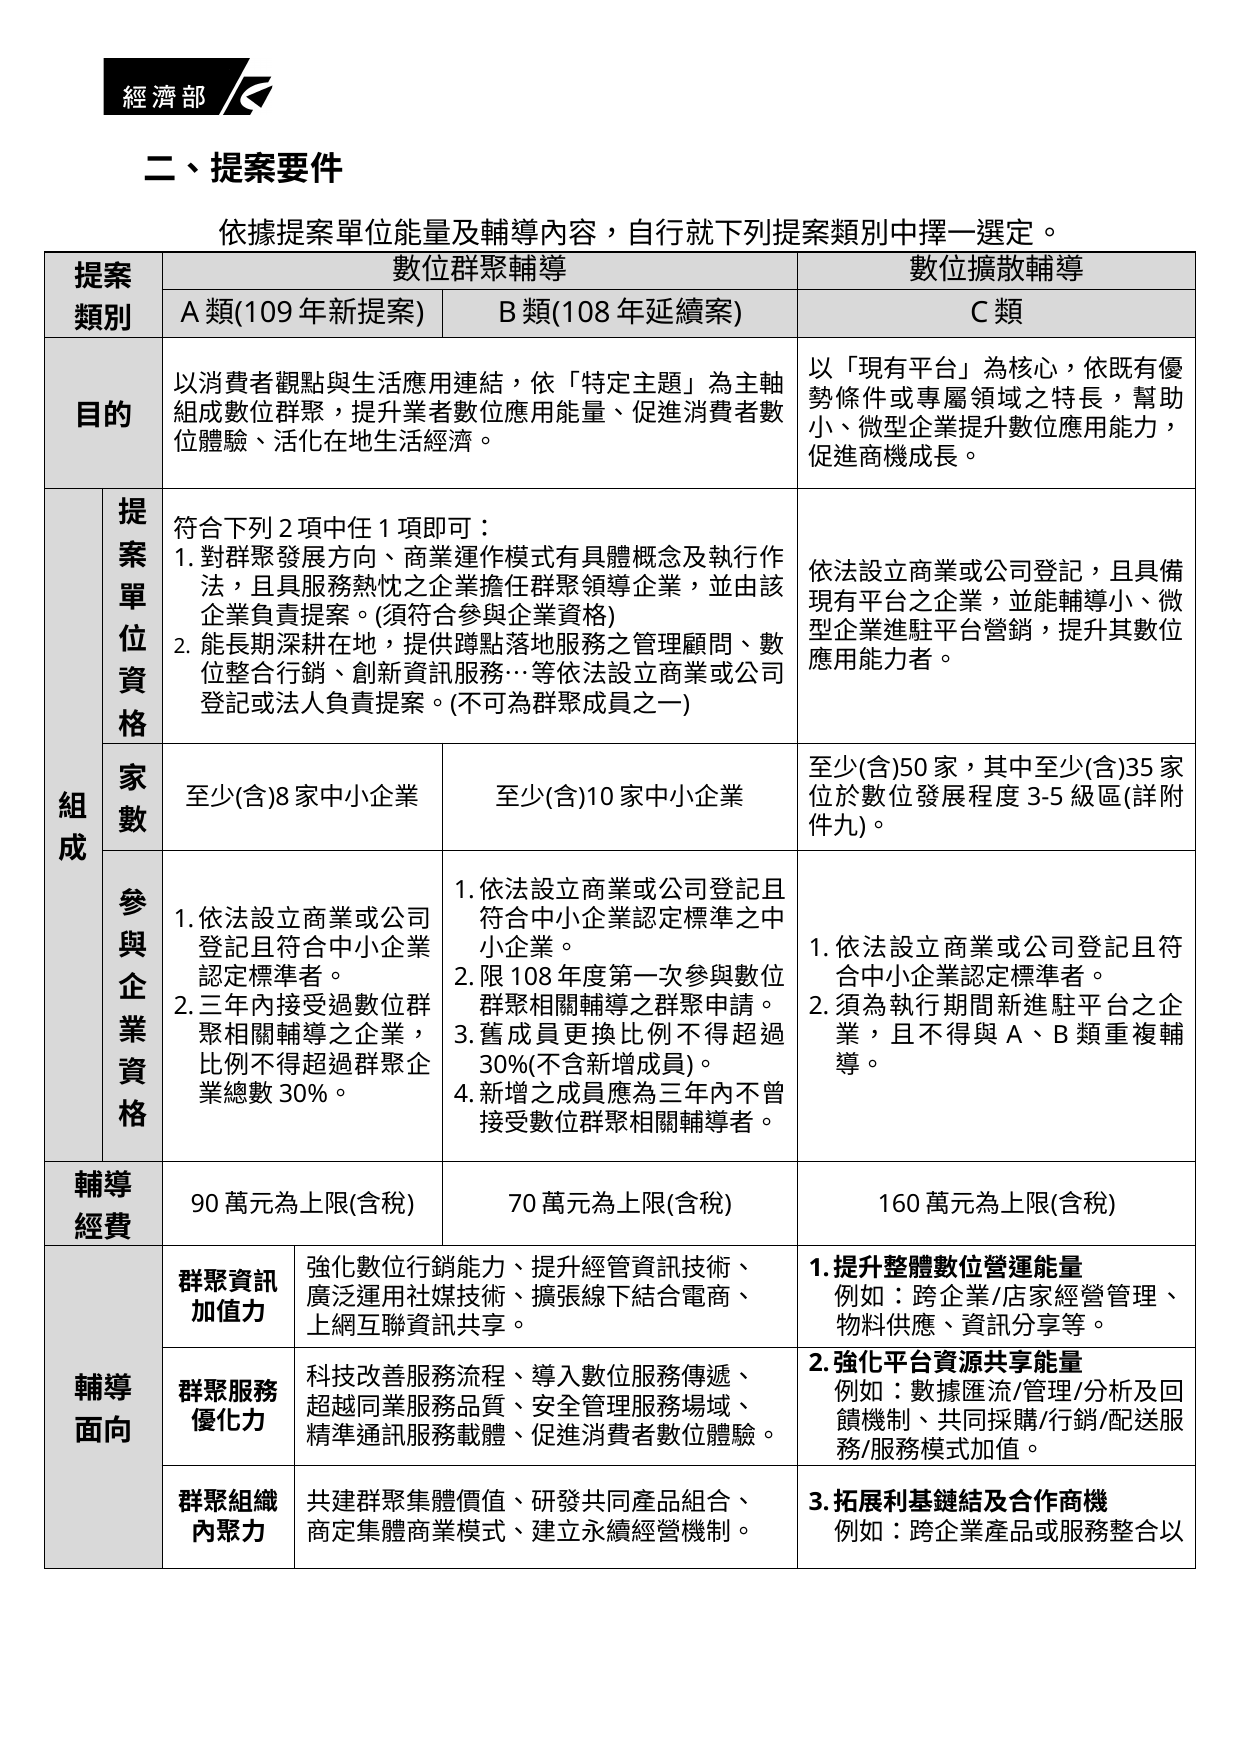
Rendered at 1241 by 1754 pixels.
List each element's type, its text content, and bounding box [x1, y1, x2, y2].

table_cell 以消費者觀點與生活應用連結，依「特定主題」為主軸組成數位群聚，提升業者數位應用能量、促進消費者數位體驗、活化在地生活經濟。 [163, 338, 797, 488]
table_cell A類(109年新提案) [163, 290, 442, 337]
table_cell 家數 [103, 744, 162, 850]
table_cell 共建群聚集體價值、研發共同產品組合、 商定集體商業模式、建立永續經營機制。 [295, 1466, 797, 1568]
table_cell 提案 單位資格 [103, 489, 162, 743]
table_cell C類 [798, 290, 1195, 337]
table_cell 群聚組織 內聚力 [163, 1466, 294, 1568]
table_cell 至少(含)50家，其中至少(含)35家位於數位發展程度3-5級區(詳附件九)。 [798, 744, 1195, 850]
table_cell 輔導 經費 [45, 1162, 162, 1245]
table_cell 160萬元為上限(含稅) [798, 1162, 1195, 1245]
table_cell 70萬元為上限(含稅) [443, 1162, 797, 1245]
table_cell 90萬元為上限(含稅) [163, 1162, 442, 1245]
table_cell 符合下列2項中任1項即可： 對群聚發展方向、商業運作模式有具體概念及執行作法，且具服務熱忱之企業擔任群聚領導企業，並由該企業負責提案。(須符合參與企業資格) 能長期深耕在地，提供蹲點落地服務之管理顧問、數位整合行銷、創新資訊服務…等依法設立商業或公司登記或法人負責提案。(不可為群聚成員之一) [163, 489, 797, 743]
table_header 數位擴散輔導 [798, 253, 1195, 289]
table_cell 群聚服務 優化力 [163, 1348, 294, 1464]
table_cell 依法設立商業或公司登記，且具備現有平台之企業，並能輔導小、微型企業進駐平台營銷，提升其數位應用能力者。 [798, 489, 1195, 743]
table_cell 強化平台資源共享能量 例如：數據匯流/管理/分析及回饋機制、共同採購/行銷/配送服務/服務模式加值。 [798, 1348, 1195, 1464]
subtitle 二、提案要件 [143, 140, 1122, 190]
table_cell 目的 [45, 338, 162, 488]
table_cell 組 成 [45, 489, 102, 1161]
table_cell 群聚資訊 加值力 [163, 1246, 294, 1347]
table_header 數位群聚輔導 [163, 253, 797, 289]
table_cell 依法設立商業或公司登記且符合中小企業認定標準者。 須為執行期間新進駐平台之企業，且不得與A、B類重複輔導。 [798, 851, 1195, 1161]
table_cell 參與企業 資格 [103, 851, 162, 1161]
table_cell B類(108年延續案) [443, 290, 797, 337]
table_cell 科技改善服務流程、導入數位服務傳遞、 超越同業服務品質、安全管理服務場域、 精準通訊服務載體、促進消費者數位體驗。 [295, 1348, 797, 1464]
table_cell 以「現有平台」為核心，依既有優勢條件或專屬領域之特長，幫助小、微型企業提升數位應用能力，促進商機成長。 [798, 338, 1195, 488]
text 依據提案單位能量及輔導內容，自行就下列提案類別中擇一選定。 [168, 209, 1122, 251]
table_cell 拓展利基鏈結及合作商機 例如：跨企業產品或服務整合以 [798, 1466, 1195, 1568]
table_cell 提升整體數位營運能量 例如：跨企業/店家經營管理、物料供應、資訊分享等。 [798, 1246, 1195, 1347]
table_cell 依法設立商業或公司登記且符合中小企業認定標準之中小企業。 限108年度第一次參與數位群聚相關輔導之群聚申請。 舊成員更換比例不得超過30%(不含新增成員)。 新增之成員應為三年內不曾接受數位群聚相關輔導者。 [443, 851, 797, 1161]
table_cell 強化數位行銷能力、提升經管資訊技術、 廣泛運用社媒技術、擴張線下結合電商、 上網互聯資訊共享。 [295, 1246, 797, 1347]
picture [103, 58, 273, 115]
table_cell 至少(含)8家中小企業 [163, 744, 442, 850]
table_cell 依法設立商業或公司登記且符合中小企業認定標準者。 三年內接受過數位群聚相關輔導之企業，比例不得超過群聚企業總數30%。 [163, 851, 442, 1161]
table_cell 輔導 面向 [45, 1246, 162, 1568]
table_header 提案 類別 [45, 253, 162, 337]
table_cell 至少(含)10家中小企業 [443, 744, 797, 850]
